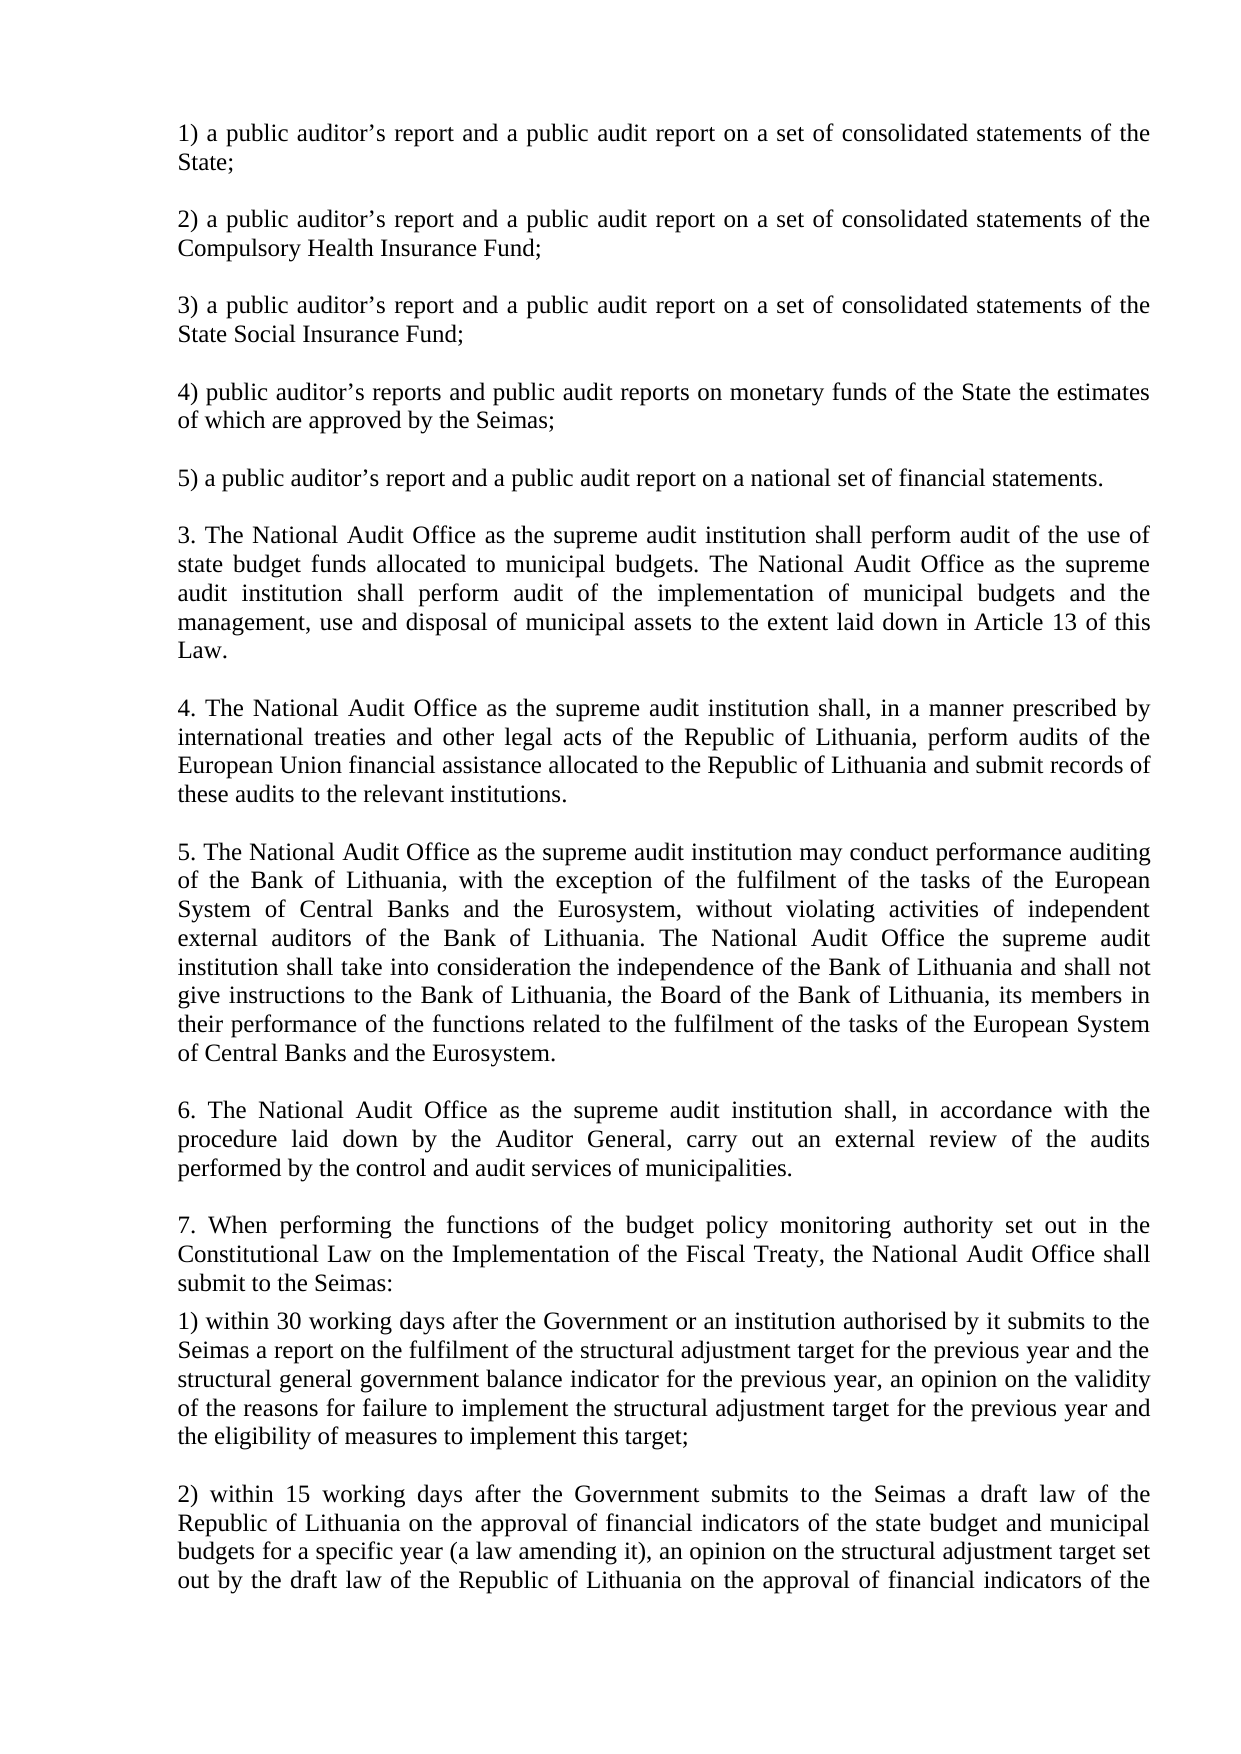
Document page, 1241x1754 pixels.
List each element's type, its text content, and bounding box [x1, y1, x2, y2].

text 1) a public auditor’s report and a public audit report on a set of consolidated statements of the State; [177, 118, 1152, 176]
text 6. The National Audit Office as the supreme audit institution shall, in accordance with the procedure laid down by the Auditor General, carry out an external review of the audits performed by the control and audit services of municipalities. [177, 1096, 1152, 1182]
text 7. When performing the functions of the budget policy monitoring authority set out in the Constitutional Law on the Implementation of the Fiscal Treaty, the National Audit Office shall submit to the Seimas: [177, 1211, 1152, 1297]
text 4. The National Audit Office as the supreme audit institution shall, in a manner prescribed by international treaties and other legal acts of the Republic of Lithuania, perform audits of the European Union financial assistance allocated to the Republic of Lithuania and submit records of these audits to the relevant institutions. [177, 693, 1152, 808]
text 2) within 15 working days after the Government submits to the Seimas a draft law of the Republic of Lithuania on the approval of financial indicators of the state budget and municipal budgets for a specific year (a law amending it), an opinion on the structural adjustment target set out by the draft law of the Republic of Lithuania on the approval of financial indicators of the [177, 1479, 1152, 1594]
text 3. The National Audit Office as the supreme audit institution shall perform audit of the use of state budget funds allocated to municipal budgets. The National Audit Office as the supreme audit institution shall perform audit of the implementation of municipal budgets and the management, use and disposal of municipal assets to the extent laid down in Article 13 of this Law. [177, 521, 1152, 664]
text 3) a public auditor’s report and a public audit report on a set of consolidated statements of the State Social Insurance Fund; [177, 291, 1152, 348]
text 5. The National Audit Office as the supreme audit institution may conduct performance auditing of the Bank of Lithuania, with the exception of the fulfilment of the tasks of the European System of Central Banks and the Eurosystem, without violating activities of independent external auditors of the Bank of Lithuania. The National Audit Office the supreme audit institution shall take into consideration the independence of the Bank of Lithuania and shall not give instructions to the Bank of Lithuania, the Board of the Bank of Lithuania, its members in their performance of the functions related to the fulfilment of the tasks of the European System of Central Banks and the Eurosystem. [177, 837, 1152, 1067]
text 5) a public auditor’s report and a public audit report on a national set of financial statements. [177, 463, 1152, 492]
text 1) within 30 working days after the Government or an institution authorised by it submits to the Seimas a report on the fulfilment of the structural adjustment target for the previous year and the structural general government balance indicator for the previous year, an opinion on the validity of the reasons for failure to implement the structural adjustment target for the previous year and the eligibility of measures to implement this target; [177, 1306, 1152, 1450]
text 4) public auditor’s reports and public audit reports on monetary funds of the State the estimates of which are approved by the Seimas; [177, 377, 1152, 434]
text 2) a public auditor’s report and a public audit report on a set of consolidated statements of the Compulsory Health Insurance Fund; [177, 204, 1152, 262]
